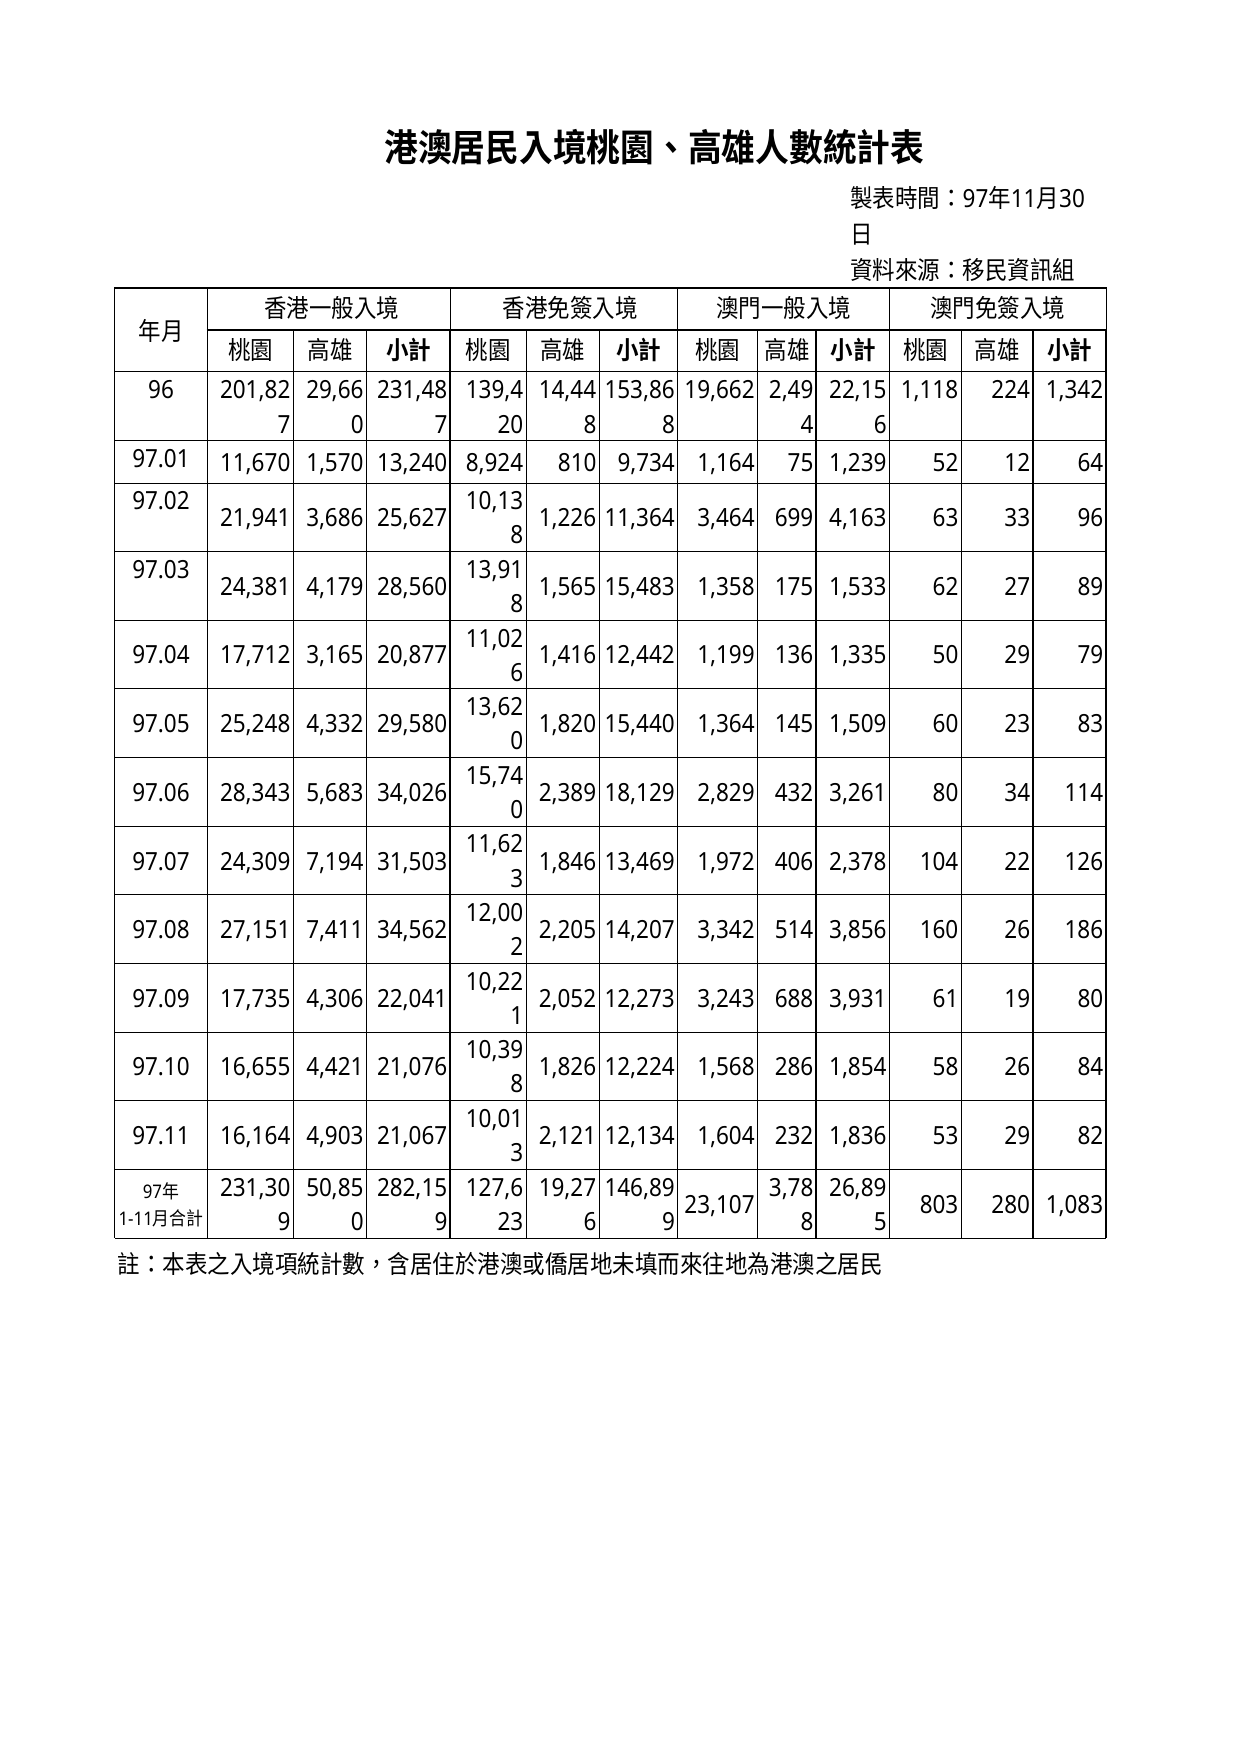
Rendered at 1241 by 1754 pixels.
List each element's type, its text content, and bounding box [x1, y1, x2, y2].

table_cell 58 [890, 1033, 961, 1100]
table_cell 1,972 [678, 827, 757, 894]
table_cell 2,378 [817, 827, 889, 894]
table_cell 1,846 [527, 827, 599, 894]
table_cell 小計 [367, 331, 449, 371]
table_cell 21,067 [367, 1101, 449, 1169]
table_cell 224 [962, 372, 1032, 440]
table_cell 9,734 [600, 441, 677, 482]
table_cell 11,670 [208, 441, 293, 482]
table_cell 27,151 [208, 895, 293, 963]
table_header [293, 118, 367, 178]
table_cell 232 [758, 1101, 815, 1169]
table_cell 12,002 [451, 895, 526, 963]
table_cell 29 [962, 621, 1032, 688]
table_cell 1,533 [817, 552, 889, 620]
table_cell 50 [890, 621, 961, 688]
table_cell 3,931 [817, 964, 889, 1032]
table_cell 97.03 [115, 552, 207, 620]
table_cell 1,118 [890, 372, 961, 440]
table_cell 52 [890, 441, 961, 482]
table_cell 31,503 [367, 827, 449, 894]
table_cell 34,026 [367, 758, 449, 826]
table_cell 製表時間：97年11月30日 資料來源：移民資訊組 [847, 178, 1106, 287]
table_cell 80 [1034, 964, 1105, 1032]
table_cell 註：本表之入境項統計數，含居住於港澳或僑居地未填而來往地為港澳之居民 [114, 1238, 889, 1288]
table_cell 1,335 [817, 621, 889, 688]
table_cell 2,205 [527, 895, 599, 963]
table_cell 97年 1-11月合計 [115, 1170, 207, 1237]
table_cell 香港一般入境 [208, 289, 450, 329]
table_cell 22 [962, 827, 1032, 894]
table_header [942, 118, 985, 178]
table_cell 桃園 [208, 331, 293, 371]
table_cell 10,398 [451, 1033, 526, 1100]
table_cell 80 [890, 758, 961, 826]
table_cell 19 [962, 964, 1032, 1032]
table_cell 高雄 [758, 331, 815, 371]
table_cell 14,207 [600, 895, 677, 963]
table_cell 114 [1034, 758, 1105, 826]
table_cell 12,224 [600, 1033, 677, 1100]
table_cell 1,239 [817, 441, 889, 482]
table_cell 20,877 [367, 621, 449, 688]
table_cell 10,013 [451, 1101, 526, 1169]
table_cell 12,273 [600, 964, 677, 1032]
table_cell 高雄 [962, 331, 1032, 371]
table_cell 2,389 [527, 758, 599, 826]
table_cell 97.10 [115, 1033, 207, 1100]
table_cell 286 [758, 1033, 815, 1100]
table_cell 97.06 [115, 758, 207, 826]
table_cell 79 [1034, 621, 1105, 688]
table_cell 澳門一般入境 [678, 289, 889, 329]
table_cell 1,568 [678, 1033, 757, 1100]
table_cell 1,820 [527, 689, 599, 757]
table_cell 1,083 [1034, 1170, 1105, 1237]
table_cell 82 [1034, 1101, 1105, 1169]
table_cell 13,620 [451, 689, 526, 757]
table_cell 24,309 [208, 827, 293, 894]
table_cell 13,240 [367, 441, 449, 482]
table_cell 175 [758, 552, 815, 620]
table_cell 432 [758, 758, 815, 826]
table_cell 11,026 [451, 621, 526, 688]
table_cell 3,856 [817, 895, 889, 963]
table_cell 28,343 [208, 758, 293, 826]
table_cell 803 [890, 1170, 961, 1237]
table_cell 29,580 [367, 689, 449, 757]
table_cell 96 [115, 372, 207, 440]
table_cell 16,164 [208, 1101, 293, 1169]
table_cell 26 [962, 895, 1032, 963]
table_cell 1,358 [678, 552, 757, 620]
table_header [218, 118, 293, 178]
table_cell 406 [758, 827, 815, 894]
table_cell 282,159 [367, 1170, 449, 1237]
table_cell 96 [1034, 484, 1105, 551]
table_cell 4,179 [294, 552, 366, 620]
table_cell 15,483 [600, 552, 677, 620]
table_cell 桃園 [451, 331, 526, 371]
table_cell [889, 1239, 961, 1288]
table_cell 4,421 [294, 1033, 366, 1100]
table_cell 231,309 [208, 1170, 293, 1237]
table_cell 11,623 [451, 827, 526, 894]
table_cell 1,364 [678, 689, 757, 757]
table_cell 514 [758, 895, 815, 963]
table_cell 62 [890, 552, 961, 620]
table_header [114, 118, 217, 178]
table_cell 60 [890, 689, 961, 757]
table_cell 19,662 [678, 372, 757, 440]
table_cell 3,788 [758, 1170, 815, 1237]
table_cell 97.11 [115, 1101, 207, 1169]
table_cell 50,850 [294, 1170, 366, 1237]
table_cell 1,342 [1034, 372, 1105, 440]
table_cell 97.01 [115, 441, 207, 482]
table_cell 1,565 [527, 552, 599, 620]
table_cell 146,899 [600, 1170, 677, 1237]
table_cell 12,442 [600, 621, 677, 688]
table_cell 1,836 [817, 1101, 889, 1169]
table_cell 34 [962, 758, 1032, 826]
table_cell 25,248 [208, 689, 293, 757]
table_cell 2,494 [758, 372, 815, 440]
table_cell 16,655 [208, 1033, 293, 1100]
table_cell 89 [1034, 552, 1105, 620]
table_cell 19,276 [527, 1170, 599, 1237]
table_cell 34,562 [367, 895, 449, 963]
table_cell 104 [890, 827, 961, 894]
table_cell 14,448 [527, 372, 599, 440]
table_cell [114, 178, 847, 287]
table_cell 8,924 [451, 441, 526, 482]
table_cell 97.09 [115, 964, 207, 1032]
table_cell 2,829 [678, 758, 757, 826]
table_cell 小計 [817, 331, 889, 371]
table_cell 126 [1034, 827, 1105, 894]
table_cell 1,604 [678, 1101, 757, 1169]
table_cell 22,041 [367, 964, 449, 1032]
table_cell 22,156 [817, 372, 889, 440]
table_cell 27 [962, 552, 1032, 620]
table_cell 97.08 [115, 895, 207, 963]
table_cell 127,623 [451, 1170, 526, 1237]
table_cell 145 [758, 689, 815, 757]
table_cell 97.04 [115, 621, 207, 688]
table_cell 1,570 [294, 441, 366, 482]
table_cell 21,076 [367, 1033, 449, 1100]
table_cell 13,469 [600, 827, 677, 894]
table_cell 3,342 [678, 895, 757, 963]
table_cell 84 [1034, 1033, 1105, 1100]
table_cell 香港免簽入境 [451, 289, 677, 329]
table_cell 12,134 [600, 1101, 677, 1169]
table_cell 699 [758, 484, 815, 551]
table_cell 17,712 [208, 621, 293, 688]
table_cell 201,827 [208, 372, 293, 440]
table_cell [1033, 1239, 1106, 1288]
table_cell 13,918 [451, 552, 526, 620]
table_cell 桃園 [678, 331, 757, 371]
table_cell 1,854 [817, 1033, 889, 1100]
table_cell 29,660 [294, 372, 366, 440]
table_cell 小計 [600, 331, 677, 371]
table_cell 15,440 [600, 689, 677, 757]
table_cell 24,381 [208, 552, 293, 620]
table_cell 97.02 [115, 484, 207, 551]
table_cell 4,163 [817, 484, 889, 551]
table_cell 17,735 [208, 964, 293, 1032]
table_cell 高雄 [294, 331, 366, 371]
table_cell 28,560 [367, 552, 449, 620]
table_cell 2,052 [527, 964, 599, 1032]
table_cell 3,261 [817, 758, 889, 826]
table_cell 231,487 [367, 372, 449, 440]
table_cell 64 [1034, 441, 1105, 482]
table_header 港澳居民入境桃園、高雄人數統計表 [367, 118, 942, 178]
table_cell 1,164 [678, 441, 757, 482]
table_cell 280 [962, 1170, 1032, 1237]
table_cell 4,903 [294, 1101, 366, 1169]
table_cell 5,683 [294, 758, 366, 826]
table_cell 1,416 [527, 621, 599, 688]
table_cell 3,243 [678, 964, 757, 1032]
table_cell 26,895 [817, 1170, 889, 1237]
table_cell 10,138 [451, 484, 526, 551]
table_cell 23,107 [678, 1170, 757, 1237]
table_cell 4,332 [294, 689, 366, 757]
table_cell 年月 [115, 289, 207, 371]
table_cell 25,627 [367, 484, 449, 551]
table_cell 29 [962, 1101, 1032, 1169]
table_cell 53 [890, 1101, 961, 1169]
table_cell 1,826 [527, 1033, 599, 1100]
table_cell 桃園 [890, 331, 961, 371]
table_cell 75 [758, 441, 815, 482]
table_cell 153,868 [600, 372, 677, 440]
table_cell 33 [962, 484, 1032, 551]
table_cell 139,420 [451, 372, 526, 440]
table_cell 23 [962, 689, 1032, 757]
table_cell 18,129 [600, 758, 677, 826]
table_cell 26 [962, 1033, 1032, 1100]
table_cell 3,165 [294, 621, 366, 688]
table_cell 83 [1034, 689, 1105, 757]
table_cell [961, 1239, 1033, 1288]
table_cell 160 [890, 895, 961, 963]
table_cell 1,226 [527, 484, 599, 551]
table_cell 97.05 [115, 689, 207, 757]
table_cell 136 [758, 621, 815, 688]
table_header [985, 118, 1106, 178]
table_cell 7,411 [294, 895, 366, 963]
table_cell 澳門免簽入境 [890, 289, 1106, 329]
table_cell 63 [890, 484, 961, 551]
table_cell 4,306 [294, 964, 366, 1032]
table_cell 1,199 [678, 621, 757, 688]
table_cell 21,941 [208, 484, 293, 551]
table_cell 3,464 [678, 484, 757, 551]
table_cell 12 [962, 441, 1032, 482]
table_cell 10,221 [451, 964, 526, 1032]
table_cell 186 [1034, 895, 1105, 963]
table_cell 97.07 [115, 827, 207, 894]
table_cell 11,364 [600, 484, 677, 551]
table_cell 2,121 [527, 1101, 599, 1169]
table_cell 高雄 [527, 331, 599, 371]
table_cell 1,509 [817, 689, 889, 757]
table_cell 61 [890, 964, 961, 1032]
table_cell 7,194 [294, 827, 366, 894]
table_cell 810 [527, 441, 599, 482]
table_cell 15,740 [451, 758, 526, 826]
table_cell 小計 [1034, 331, 1105, 371]
table_cell 3,686 [294, 484, 366, 551]
table_cell 688 [758, 964, 815, 1032]
